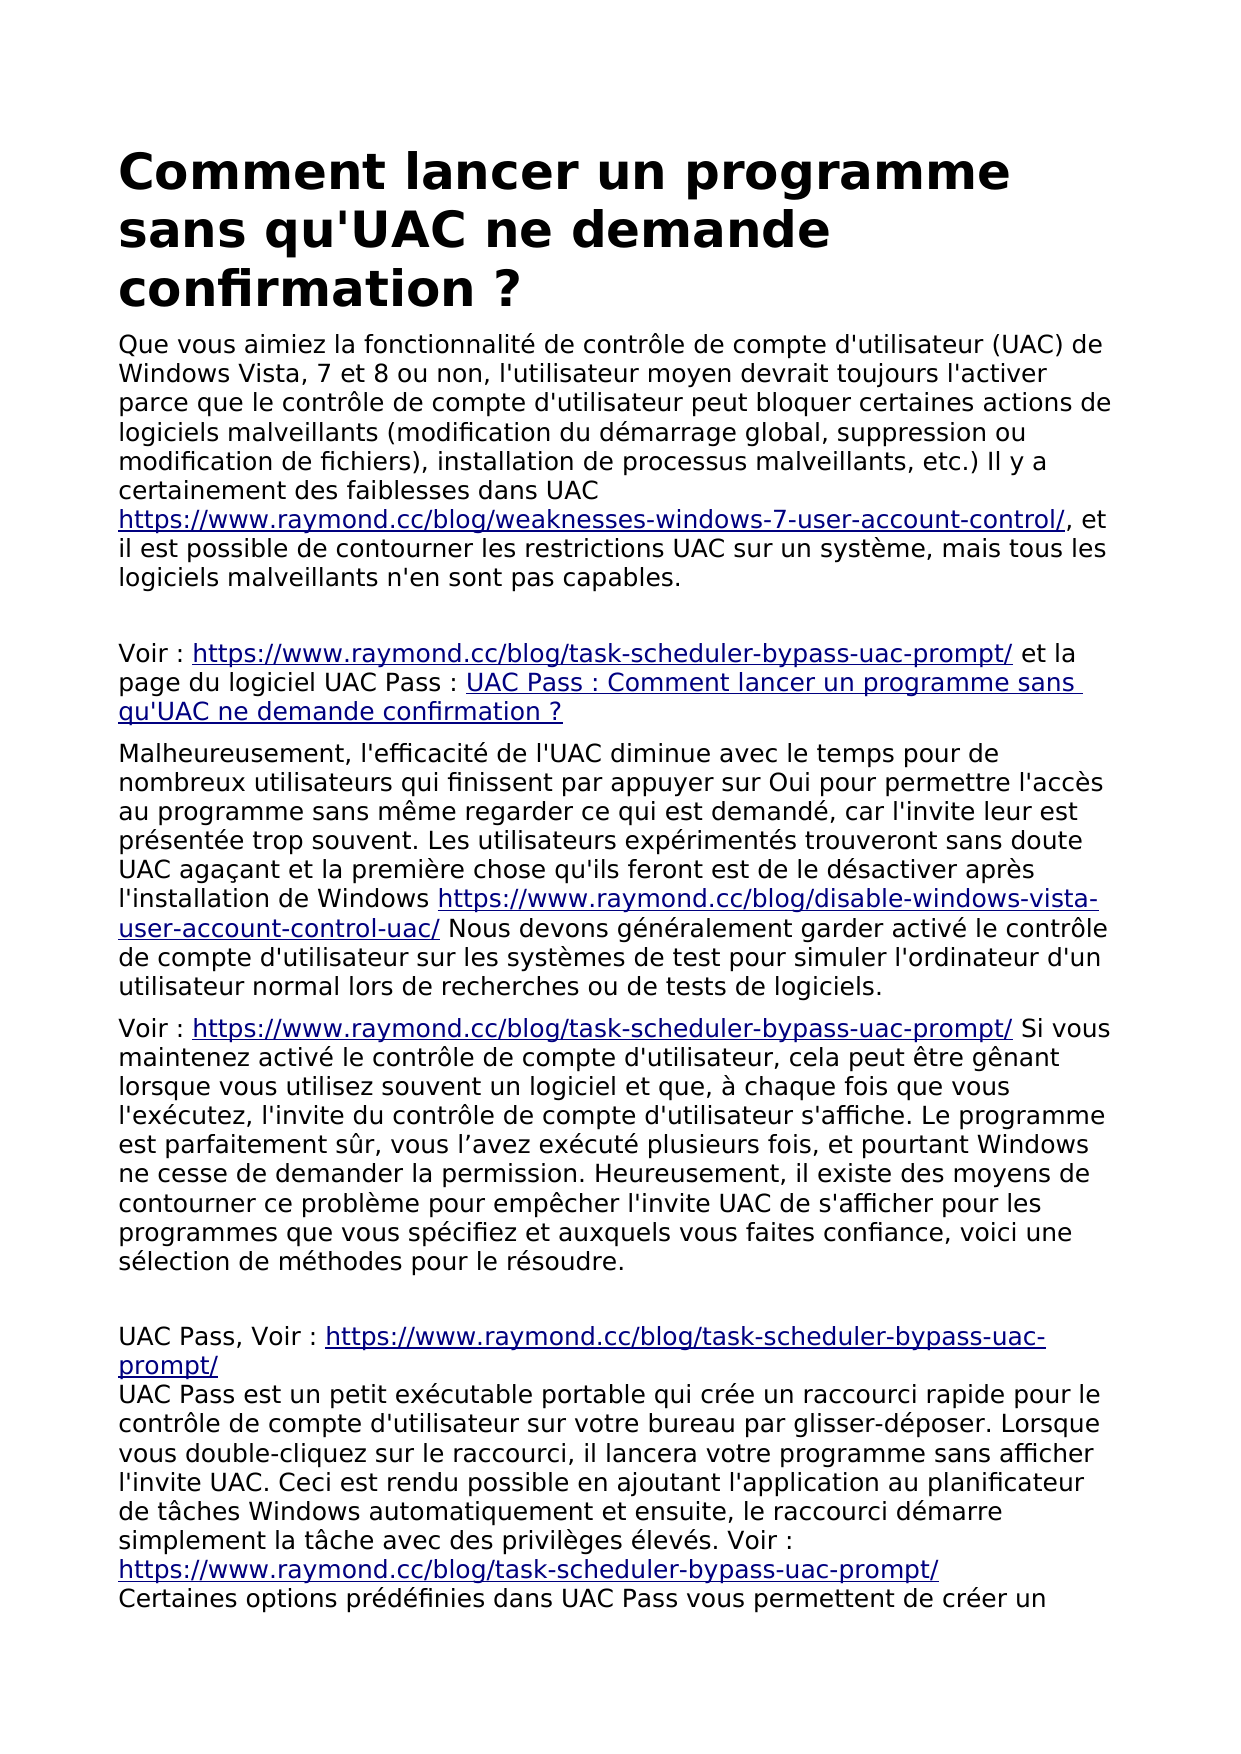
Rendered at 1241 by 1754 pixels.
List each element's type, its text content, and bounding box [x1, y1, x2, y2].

text Que vous aimiez la fonctionnalité de contrôle de compte d'utilisateur (UAC) de Windows Vista, 7 et 8 ou non, l'utilisateur moyen devrait toujours l'activer parce que le contrôle de compte d'utilisateur peut bloquer certaines actions de logiciels malveillants (modification du démarrage global, suppression ou modification de fichiers), installation de processus malveillants, etc.) Il y a certainement des faiblesses dans UAC https://www.raymond.cc/blog/weaknesses-windows-7-user-account-control/, et il est possible de contourner les restrictions UAC sur un système, mais tous les logiciels malveillants n'en sont pas capables. [118, 330, 1122, 593]
text Voir : https://www.raymond.cc/blog/task-scheduler-bypass-uac-prompt/ Si vous maintenez activé le contrôle de compte d'utilisateur, cela peut être gênant lorsque vous utilisez souvent un logiciel et que, à chaque fois que vous l'exécutez, l'invite du contrôle de compte d'utilisateur s'affiche. Le programme est parfaitement sûr, vous l’avez exécuté plusieurs fois, et pourtant Windows ne cesse de demander la permission. Heureusement, il existe des moyens de contourner ce problème pour empêcher l'invite UAC de s'afficher pour les programmes que vous spécifiez et auxquels vous faites confiance, voici une sélection de méthodes pour le résoudre. [118, 1014, 1122, 1276]
text UAC Pass, Voir : https://www.raymond.cc/blog/task-scheduler-bypass-uac-prompt/ UAC Pass est un petit exécutable portable qui crée un raccourci rapide pour le contrôle de compte d'utilisateur sur votre bureau par glisser-déposer. Lorsque vous double-cliquez sur le raccourci, il lancera votre programme sans afficher l'invite UAC. Ceci est rendu possible en ajoutant l'application au planificateur de tâches Windows automatiquement et ensuite, le raccourci démarre simplement la tâche avec des privilèges élevés. Voir : https://www.raymond.cc/blog/task-scheduler-bypass-uac-prompt/ Certaines options prédéfinies dans UAC Pass vous permettent de créer un [118, 1289, 1122, 1614]
text Voir : https://www.raymond.cc/blog/task-scheduler-bypass-uac-prompt/ et la page du logiciel UAC Pass : UAC Pass : Comment lancer un programme sans qu'UAC ne demande confirmation ? [118, 605, 1122, 726]
subtitle Comment lancer un programme sans qu'UAC ne demande confirmation ? [118, 143, 1122, 318]
text Malheureusement, l'efficacité de l'UAC diminue avec le temps pour de nombreux utilisateurs qui finissent par appuyer sur Oui pour permettre l'accès au programme sans même regarder ce qui est demandé, car l'invite leur est présentée trop souvent. Les utilisateurs expérimentés trouveront sans doute UAC agaçant et la première chose qu'ils feront est de le désactiver après l'installation de Windows https://www.raymond.cc/blog/disable-windows-vista-user-account-control-uac/ Nous devons généralement garder activé le contrôle de compte d'utilisateur sur les systèmes de test pour simuler l'ordinateur d'un utilisateur normal lors de recherches ou de tests de logiciels. [118, 739, 1122, 1001]
